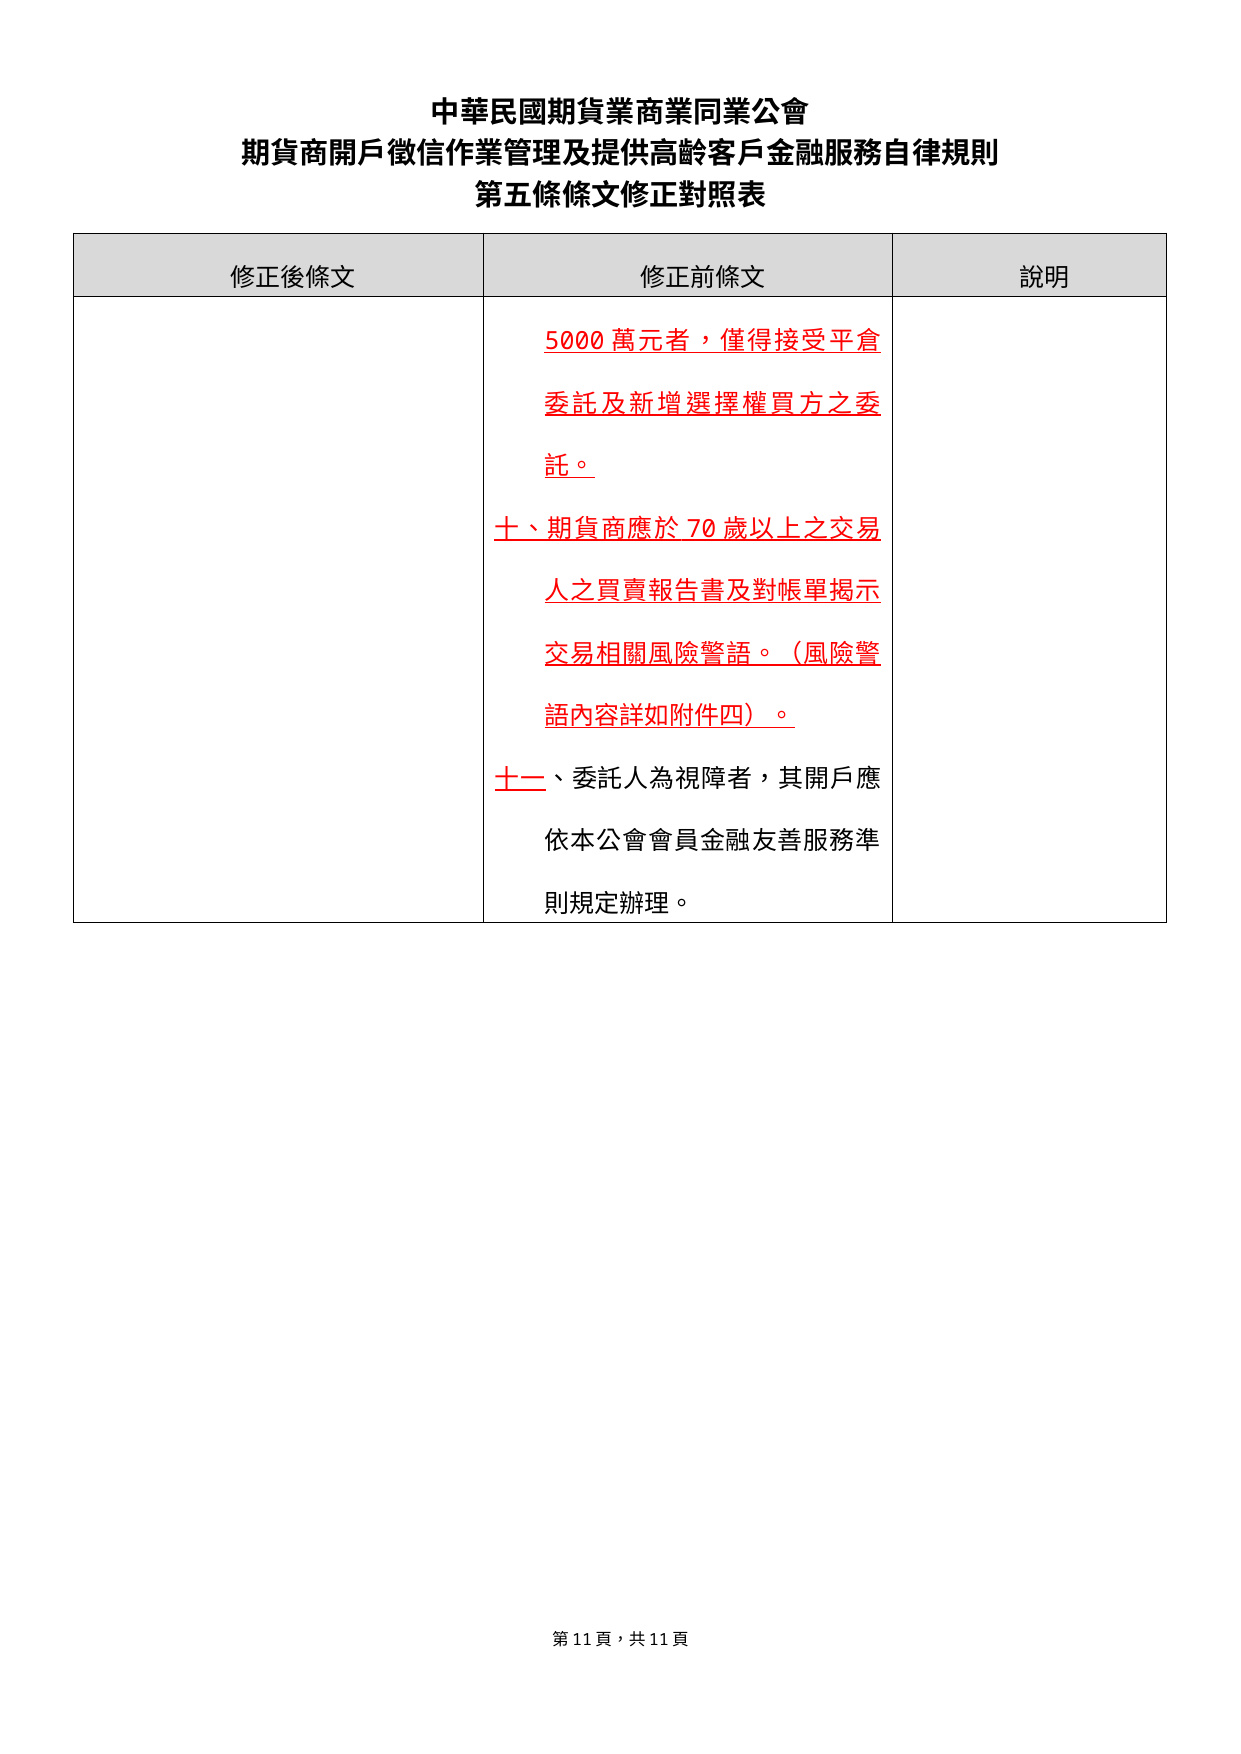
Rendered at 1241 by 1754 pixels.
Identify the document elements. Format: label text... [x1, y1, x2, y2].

table_cell [74, 297, 483, 922]
table_cell [893, 297, 1166, 922]
table_header 說明 [893, 234, 1166, 296]
table_header 修正後條文 [74, 234, 483, 296]
table_cell 5000萬元者，僅得接受平倉委託及新增選擇權買方之委託。 十、期貨商應於70歲以上之交易人之買賣報告書及對帳單揭示交易相關風險警語。（風險警語內容詳如附件四）。 十一、委託人為視障者，其開戶應依本公會會員金融友善服務準則規定辦理。 [484, 297, 892, 922]
table_header 修正前條文 [484, 234, 892, 296]
